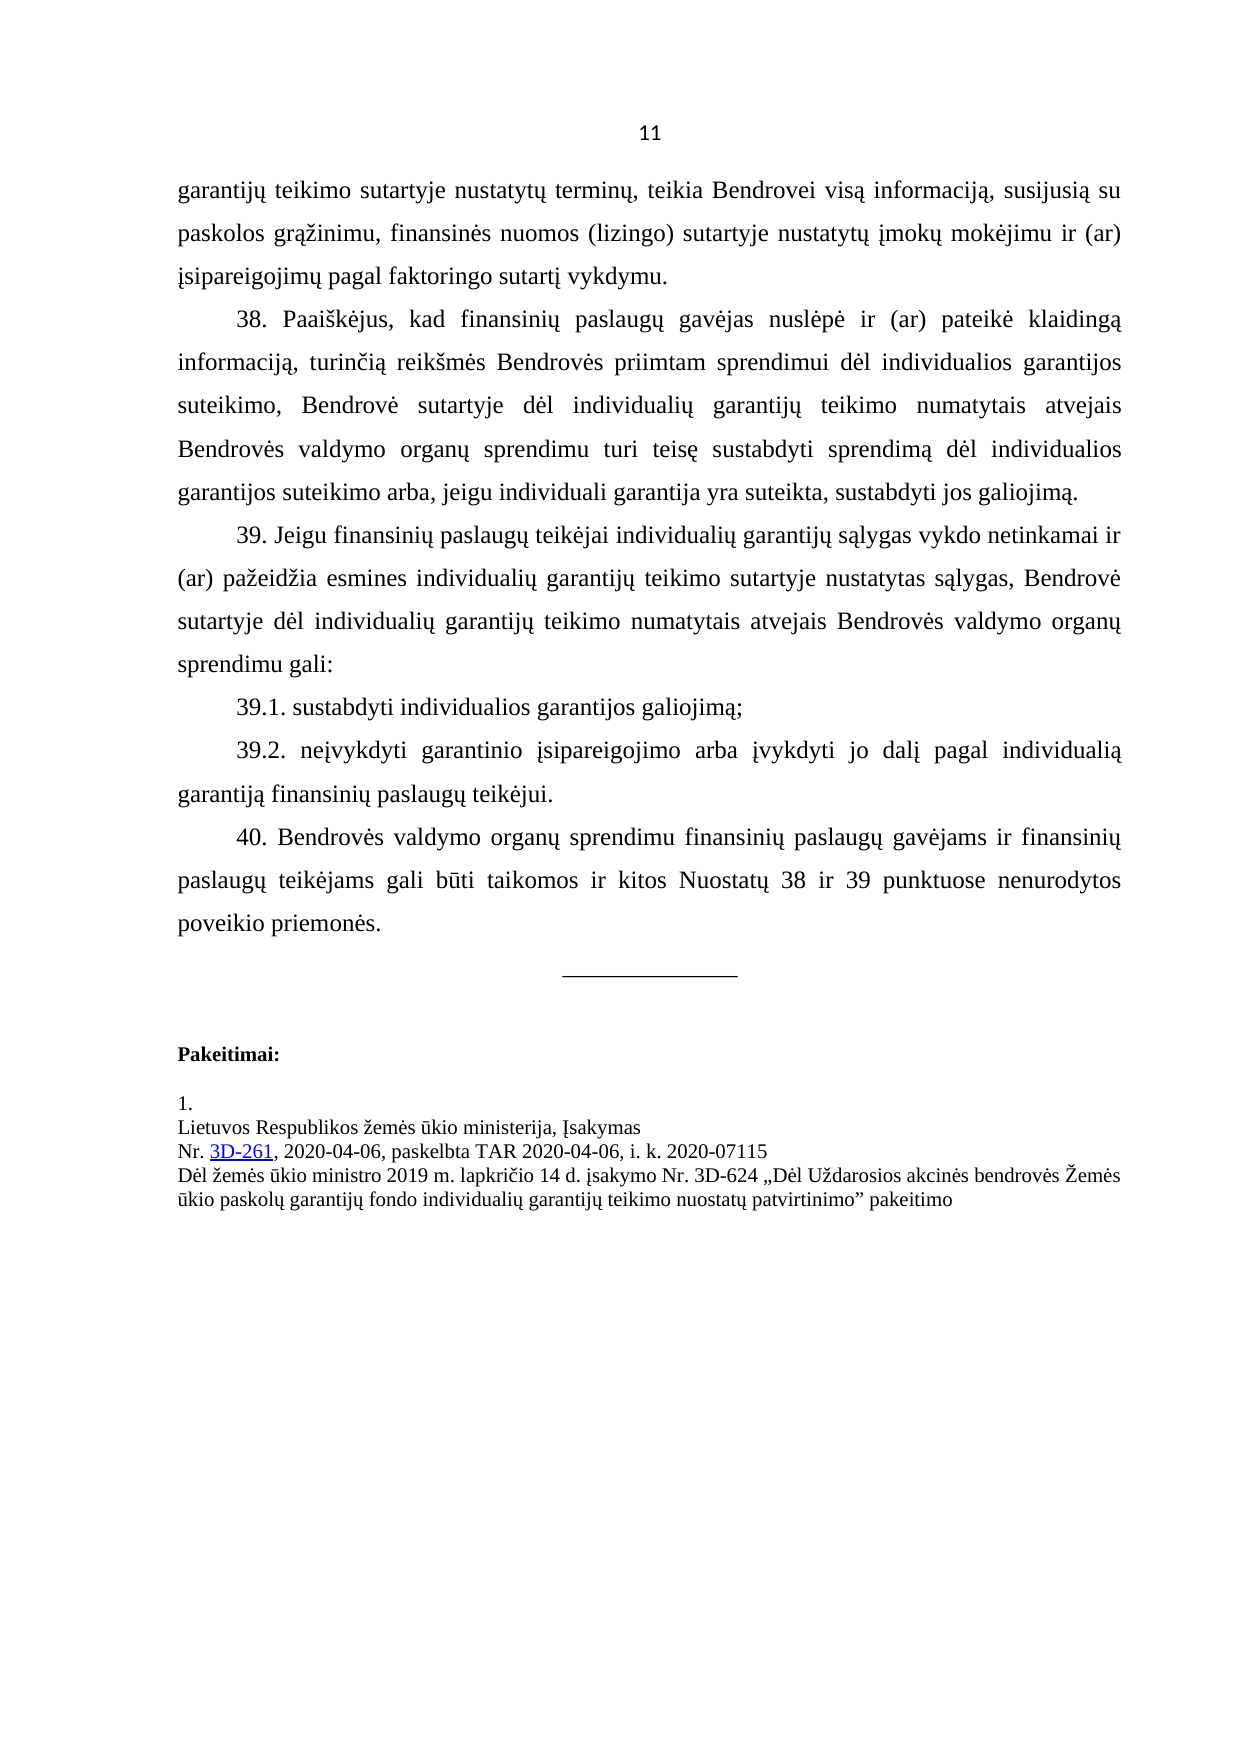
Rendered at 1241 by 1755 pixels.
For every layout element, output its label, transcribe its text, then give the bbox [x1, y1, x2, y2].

text Lietuvos Respublikos žemės ūkio ministerija, Įsakymas [177, 1114, 1122, 1139]
text 1. [177, 1091, 1122, 1114]
text 39.1. sustabdyti individualios garantijos galiojimą; [177, 692, 1122, 721]
text garantijų teikimo sutartyje nustatytų terminų, teikia Bendrovei visą informaciją, susijusią su paskolos grąžinimu, finansinės nuomos (lizingo) sutartyje nustatytų įmokų mokėjimu ir (ar) įsipareigojimų pagal faktoringo sutartį vykdymu. [177, 175, 1122, 290]
text 40. Bendrovės valdymo organų sprendimu finansinių paslaugų gavėjams ir finansinių paslaugų teikėjams gali būti taikomos ir kitos Nuostatų 38 ir 39 punktuose nenurodytos poveikio priemonės. [177, 822, 1122, 937]
text ______________ [177, 951, 1122, 980]
text 39.2. neįvykdyti garantinio įsipareigojimo arba įvykdyti jo dalį pagal individualią garantiją finansinių paslaugų teikėjui. [177, 736, 1122, 807]
text Dėl žemės ūkio ministro 2019 m. lapkričio 14 d. įsakymo Nr. 3D-624 „Dėl Uždarosios akcinės bendrovės Žemės ūkio paskolų garantijų fondo individualių garantijų teikimo nuostatų patvirtinimo” pakeitimo [177, 1163, 1122, 1211]
text Pakeitimai: [177, 1042, 1122, 1066]
text Nr. 3D-261, 2020-04-06, paskelbta TAR 2020-04-06, i. k. 2020-07115 [177, 1139, 1122, 1163]
text 38. Paaiškėjus, kad finansinių paslaugų gavėjas nuslėpė ir (ar) pateikė klaidingą informaciją, turinčią reikšmės Bendrovės priimtam sprendimui dėl individualios garantijos suteikimo, Bendrovė sutartyje dėl individualių garantijų teikimo numatytais atvejais Bendrovės valdymo organų sprendimu turi teisę sustabdyti sprendimą dėl individualios garantijos suteikimo arba, jeigu individuali garantija yra suteikta, sustabdyti jos galiojimą. [177, 304, 1122, 506]
text 39. Jeigu finansinių paslaugų teikėjai individualių garantijų sąlygas vykdo netinkamai ir (ar) pažeidžia esmines individualių garantijų teikimo sutartyje nustatytas sąlygas, Bendrovė sutartyje dėl individualių garantijų teikimo numatytais atvejais Bendrovės valdymo organų sprendimu gali: [177, 520, 1122, 678]
